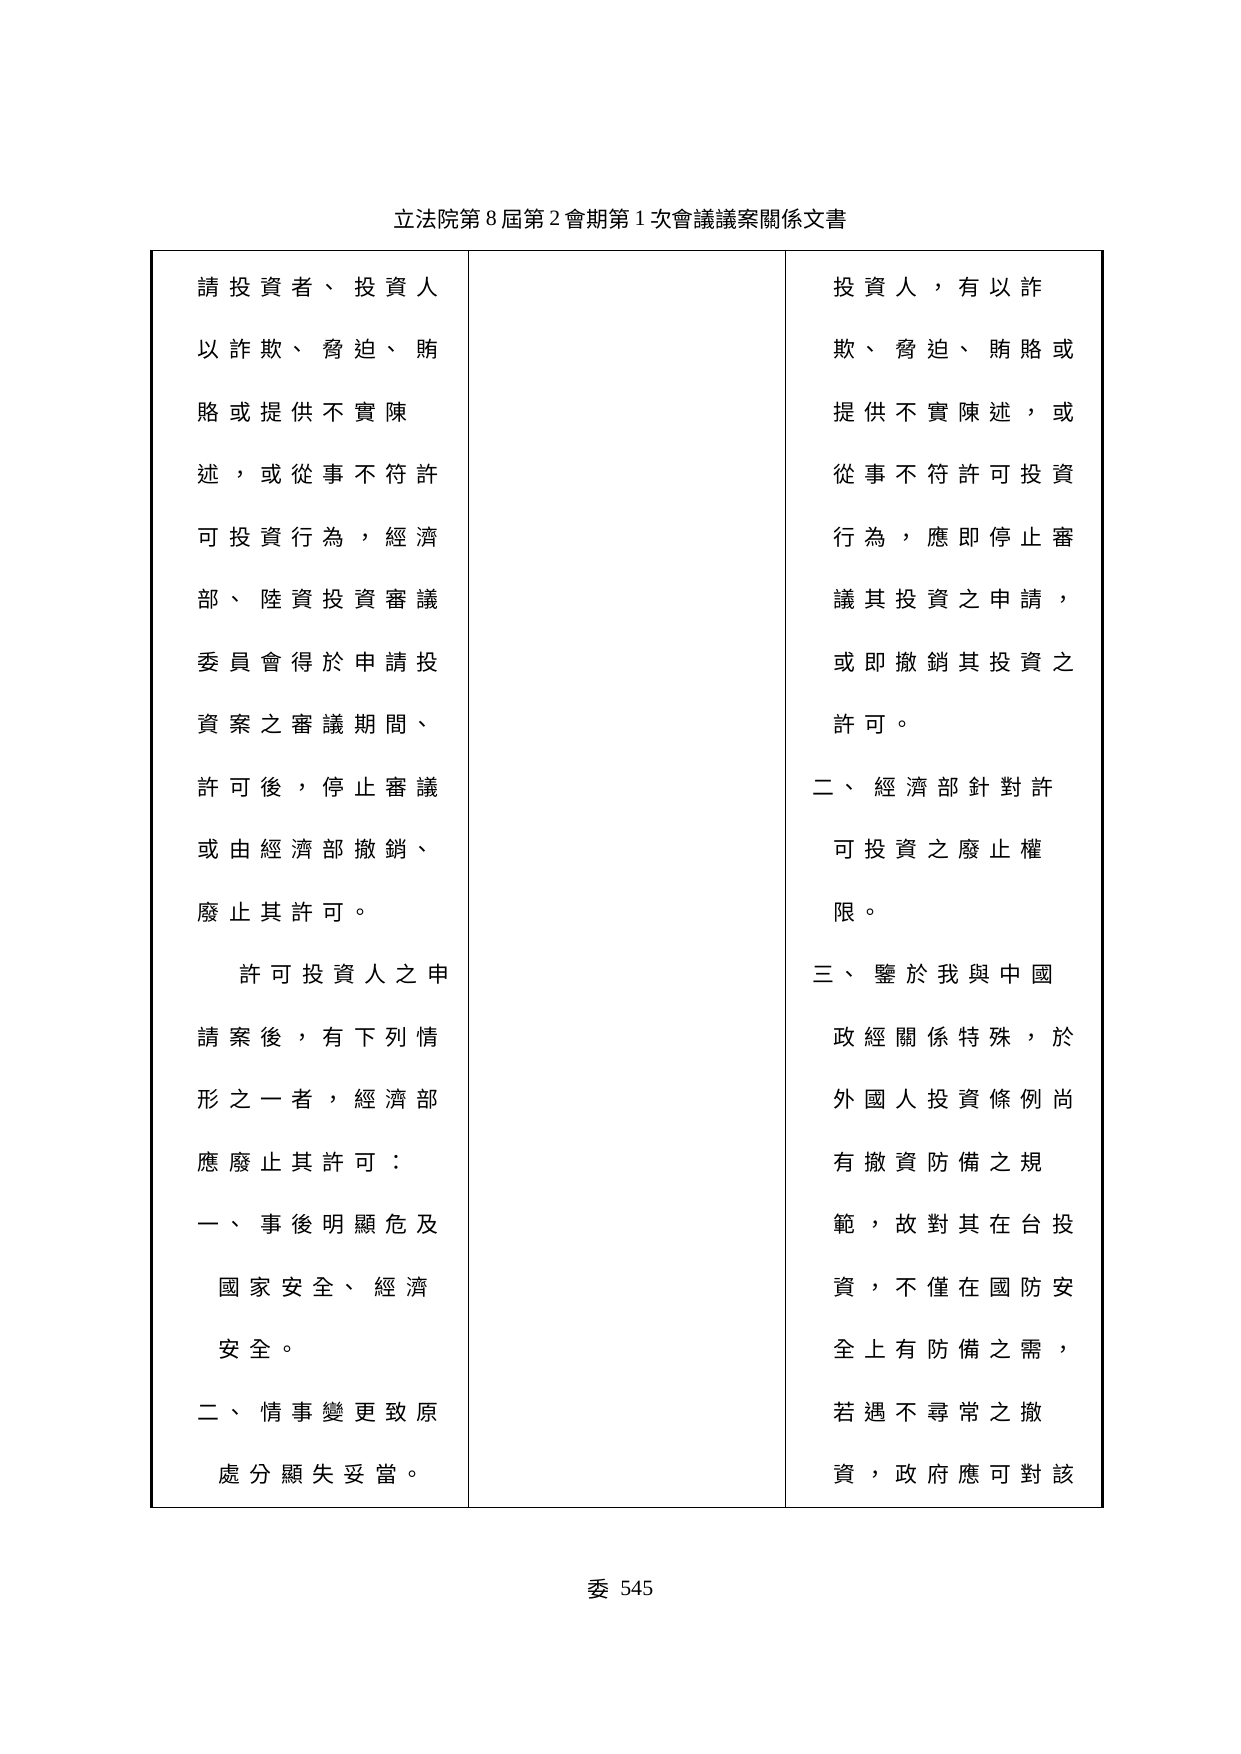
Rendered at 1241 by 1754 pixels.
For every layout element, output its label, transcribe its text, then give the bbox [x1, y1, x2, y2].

table_cell 請投資者、投資人以詐欺、脅迫、賄賂或提供不實陳述，或從事不符許可投資行為，經濟部、陸資投資審議委員會得於申請投資案之審議期間、許可後，停止審議或由經濟部撤銷、廢止其許可。 許可投資人之申請案後，有下列情形之一者，經濟部應廢止其許可： 一、事後明顯危及國家安全、經濟安全。 二、情事變更致原處分顯失妥當。 [153, 251, 468, 1507]
table_cell [469, 251, 785, 1507]
table_cell 投資人，有以詐欺、脅迫、賄賂或提供不實陳述，或從事不符許可投資行為，應即停止審議其投資之申請，或即撤銷其投資之許可。 二、經濟部針對許可投資之廢止權限。 三、鑒於我與中國政經關係特殊，於外國人投資條例尚有撤資防備之規範，故對其在台投資，不僅在國防安全上有防備之需，若遇不尋常之撤資，政府應可對該 [786, 251, 1101, 1507]
